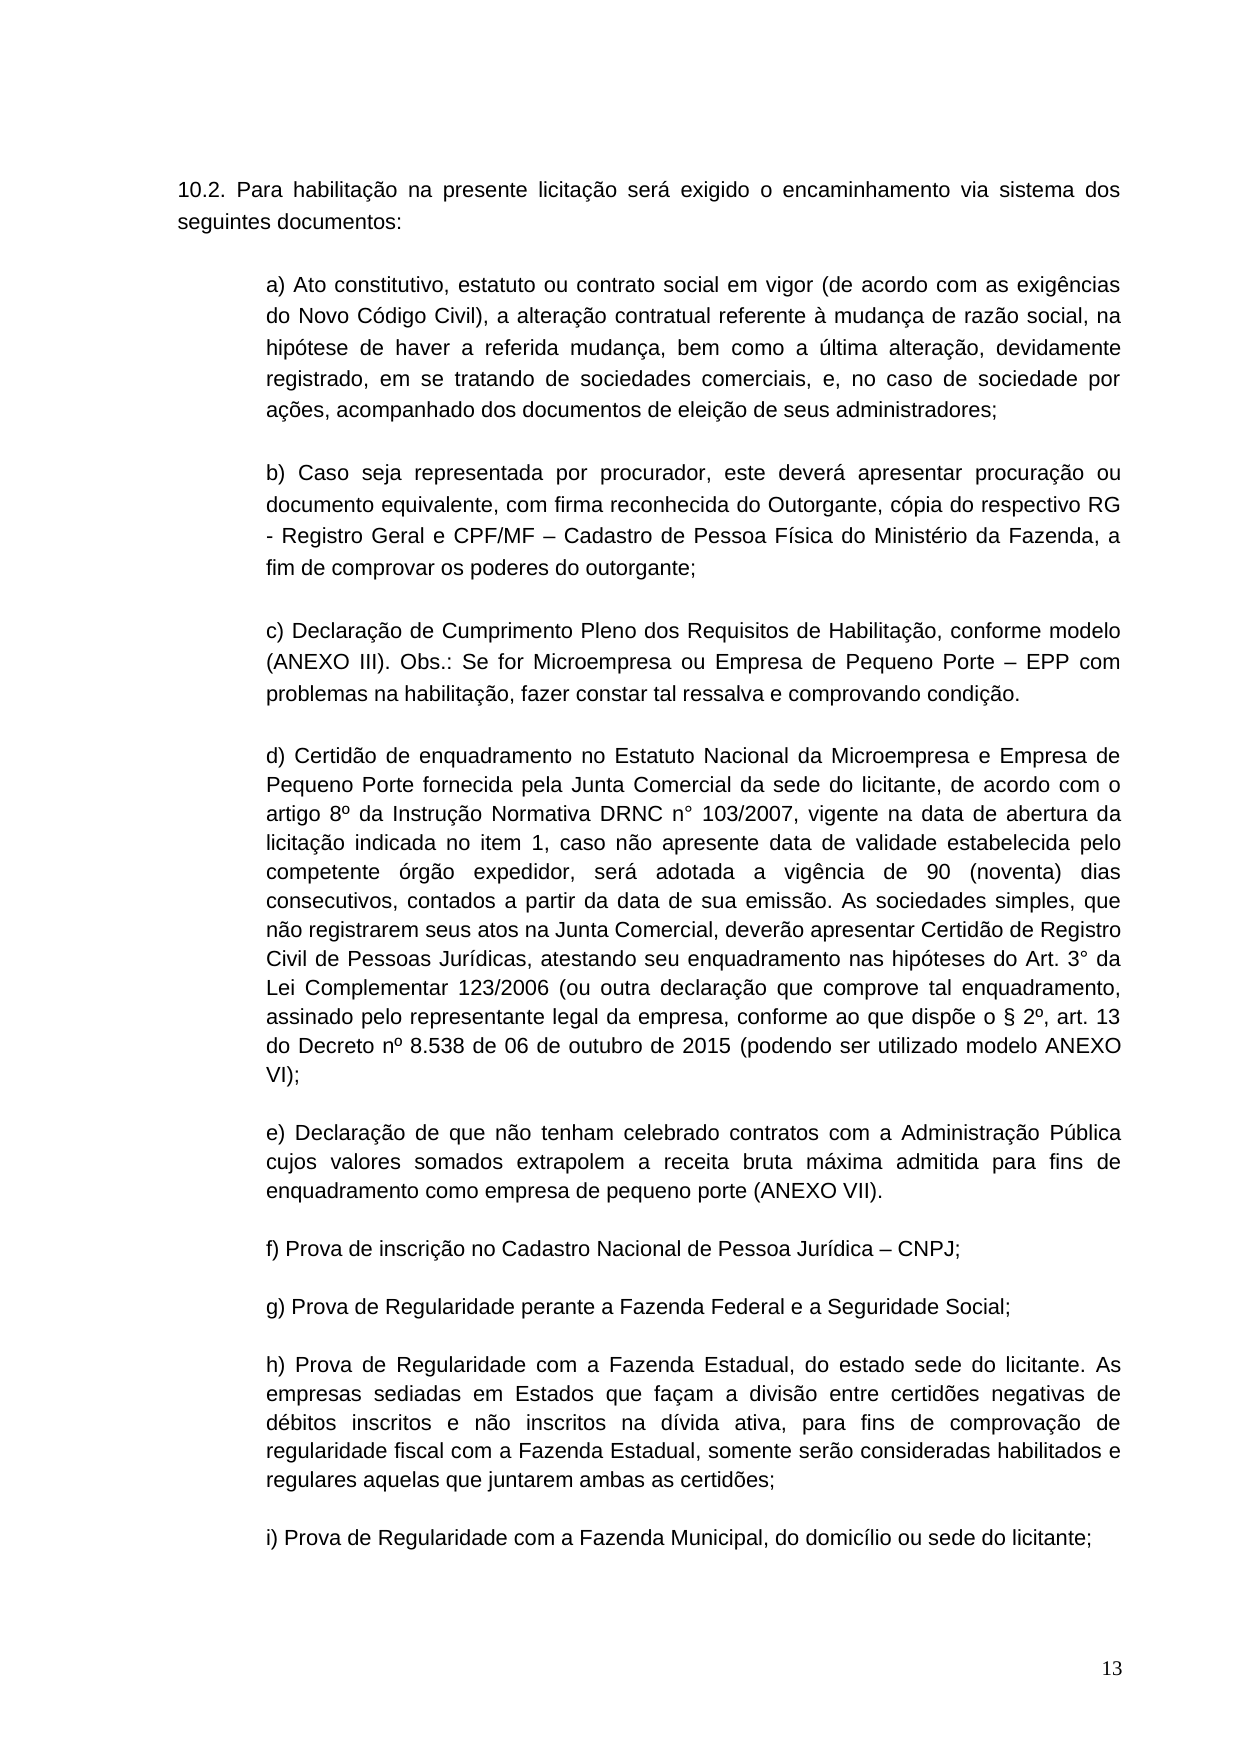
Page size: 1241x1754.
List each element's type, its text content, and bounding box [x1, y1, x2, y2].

text i) Prova de Regularidade com a Fazenda Municipal, do domicílio ou sede do licitante; [266, 1525, 1122, 1551]
text 10.2. Para habilitação na presente licitação será exigido o encaminhamento via sistema dos seguintes documentos: [177, 177, 1122, 234]
text h) Prova de Regularidade com a Fazenda Estadual, do estado sede do licitante. As empresas sediadas em Estados que façam a divisão entre certidões negativas de débitos inscritos e não inscritos na dívida ativa, para fins de comprovação de regularidade fiscal com a Fazenda Estadual, somente serão consideradas habilitados e regulares aquelas que juntarem ambas as certidões; [266, 1352, 1122, 1493]
text f) Prova de inscrição no Cadastro Nacional de Pessoa Jurídica – CNPJ; [266, 1236, 1122, 1261]
text d) Certidão de enquadramento no Estatuto Nacional da Microempresa e Empresa de Pequeno Porte fornecida pela Junta Comercial da sede do licitante, de acordo com o artigo 8º da Instrução Normativa DRNC n° 103/2007, vigente na data de abertura da licitação indicada no item 1, caso não apresente data de validade estabelecida pelo competente órgão expedidor, será adotada a vigência de 90 (noventa) dias consecutivos, contados a partir da data de sua emissão. As sociedades simples, que não registrarem seus atos na Junta Comercial, deverão apresentar Certidão de Registro Civil de Pessoas Jurídicas, atestando seu enquadramento nas hipóteses do Art. 3° da Lei Complementar 123/2006 (ou outra declaração que comprove tal enquadramento, assinado pelo representante legal da empresa, conforme ao que dispõe o § 2º, art. 13 do Decreto nº 8.538 de 06 de outubro de 2015 (podendo ser utilizado modelo ANEXO VI); [266, 743, 1122, 1087]
text a) Ato constitutivo, estatuto ou contrato social em vigor (de acordo com as exigências do Novo Código Civil), a alteração contratual referente à mudança de razão social, na hipótese de haver a referida mudança, bem como a última alteração, devidamente registrado, em se tratando de sociedades comerciais, e, no caso de sociedade por ações, acompanhado dos documentos de eleição de seus administradores; [266, 272, 1122, 423]
text c) Declaração de Cumprimento Pleno dos Requisitos de Habilitação, conforme modelo (ANEXO III). Obs.: Se for Microempresa ou Empresa de Pequeno Porte – EPP com problemas na habilitação, fazer constar tal ressalva e comprovando condição. [266, 618, 1122, 706]
text b) Caso seja representada por procurador, este deverá apresentar procuração ou documento equivalente, com firma reconhecida do Outorgante, cópia do respectivo RG - Registro Geral e CPF/MF – Cadastro de Pessoa Física do Ministério da Fazenda, a fim de comprovar os poderes do outorgante; [266, 460, 1122, 580]
text e) Declaração de que não tenham celebrado contratos com a Administração Pública cujos valores somados extrapolem a receita bruta máxima admitida para fins de enquadramento como empresa de pequeno porte (ANEXO VII). [266, 1120, 1122, 1203]
text g) Prova de Regularidade perante a Fazenda Federal e a Seguridade Social; [266, 1294, 1122, 1319]
